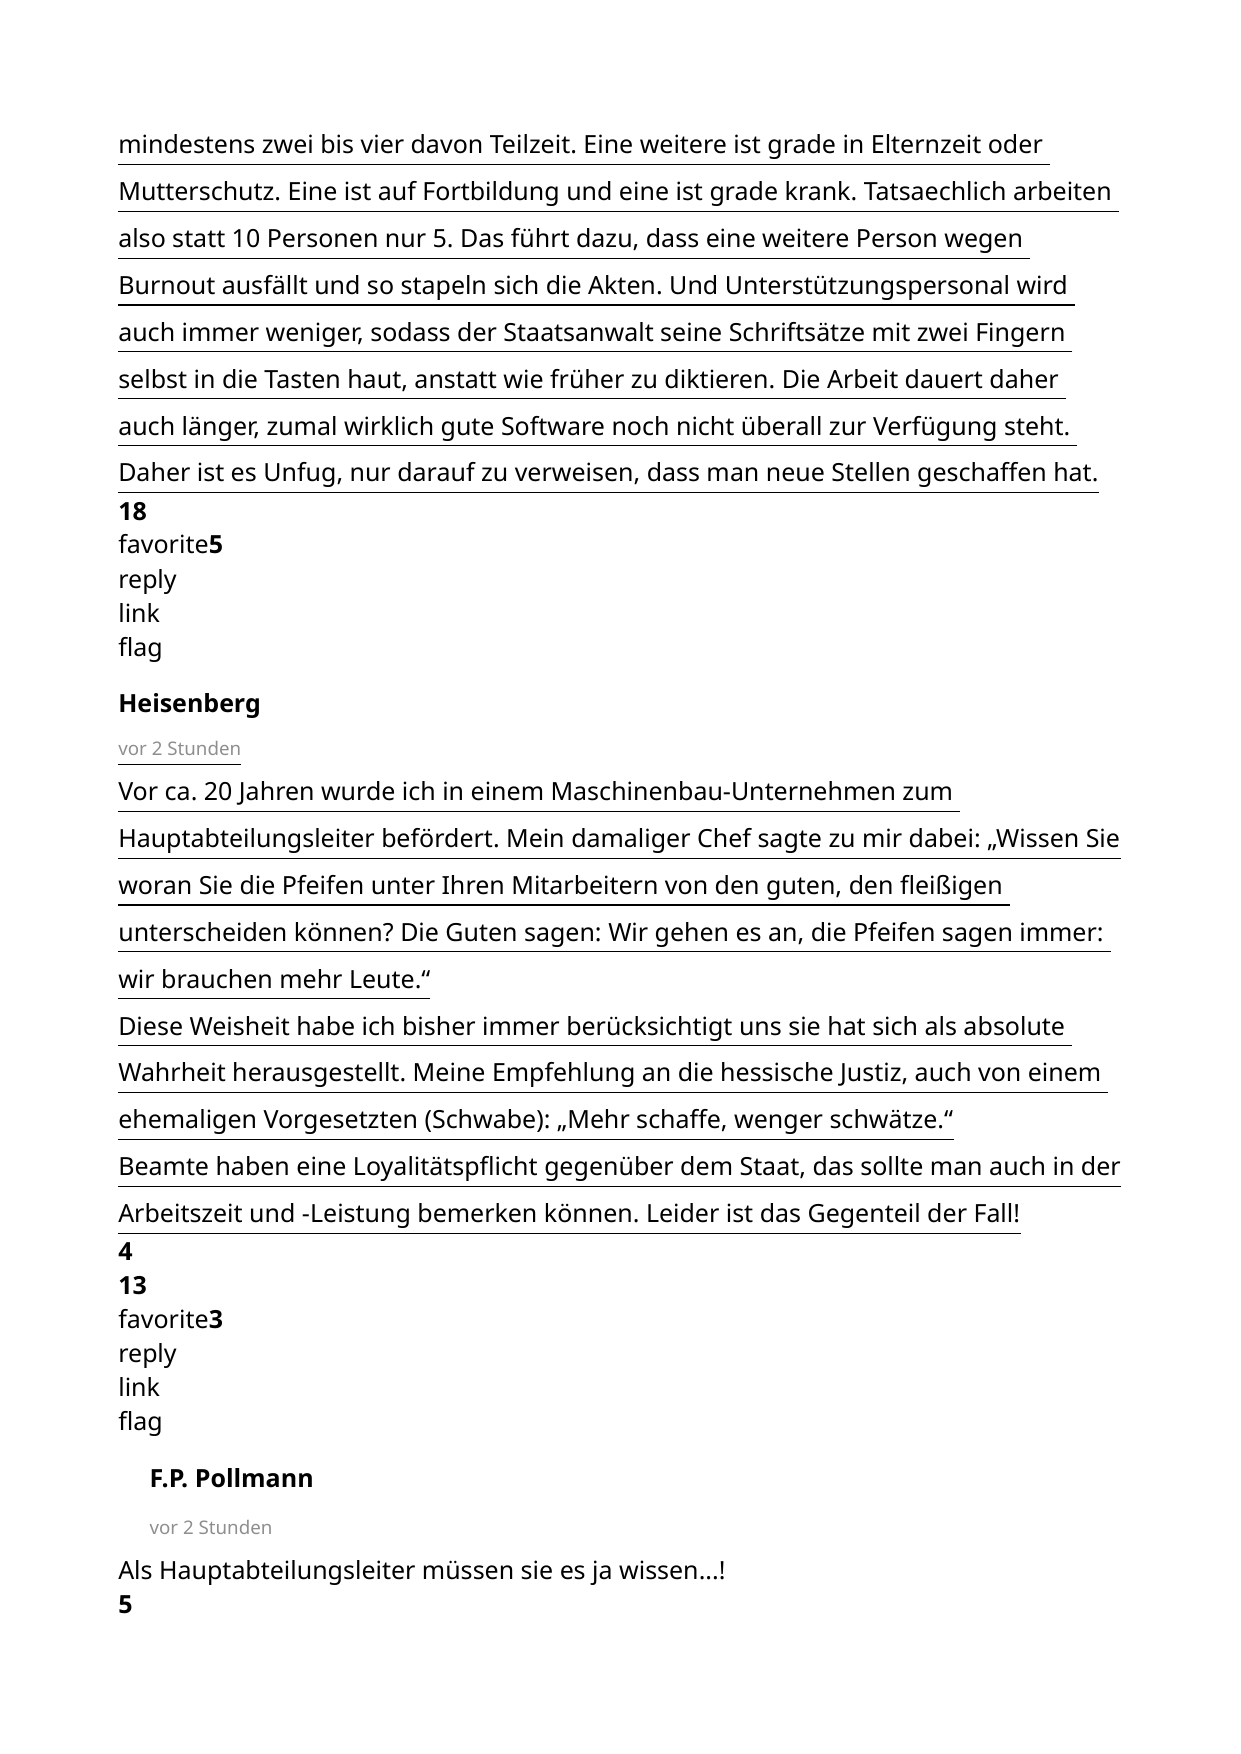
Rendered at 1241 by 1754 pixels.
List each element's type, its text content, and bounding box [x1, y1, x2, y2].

text 13 [118, 1268, 1122, 1302]
text 4 [118, 1234, 1122, 1268]
text Als Hauptabteilungsleiter müssen sie es ja wissen...! [118, 1540, 1122, 1587]
text reply [118, 1336, 1122, 1370]
text link [118, 1370, 1122, 1404]
text link [118, 595, 1122, 629]
text favorite5 [118, 527, 1122, 561]
text 5 [118, 1587, 1122, 1621]
text Arbeitszeit und -Leistung bemerken können. Leider ist das Gegenteil der Fall! [118, 1187, 1122, 1234]
text flag [118, 629, 1122, 663]
text Heisenberg [118, 679, 1114, 720]
text reply [118, 561, 1122, 595]
text mindestens zwei bis vier davon Teilzeit. Eine weitere ist grade in Elternzeit oder Mutterschutz. Eine ist auf Fortbildung und eine ist grade krank. Tatsaechlich arbeiten also statt 10 Personen nur 5. Das führt dazu, dass eine weitere Person wegen Burnout ausfällt und so stapeln sich die Akten. Und Unterstützungspersonal wird auch immer weniger, sodass der Staatsanwalt seine Schriftsätze mit zwei Fingern selbst in die Tasten haut, anstatt wie früher zu diktieren. Die Arbeit dauert daher auch länger, zumal wirklich gute Software noch nicht überall zur Verfügung steht. Daher ist es Unfug, nur darauf zu verweisen, dass man neue Stellen geschaffen hat. [118, 118, 1122, 493]
text vor 2 Stunden [118, 735, 1122, 765]
text Vor ca. 20 Jahren wurde ich in einem Maschinenbau-Unternehmen zum Hauptabteilungsleiter befördert. Mein damaliger Chef sagte zu mir dabei: „Wissen Sie woran Sie die Pfeifen unter Ihren Mitarbeitern von den guten, den fleißigen unterscheiden können? Die Guten sagen: Wir gehen es an, die Pfeifen sagen immer: wir brauchen mehr Leute.“ Diese Weisheit habe ich bisher immer berücksichtigt uns sie hat sich als absolute Wahrheit herausgestellt. Meine Empfehlung an die hessische Justiz, auch von einem ehemaligen Vorgesetzten (Schwabe): „Mehr schaffe, wenger schwätze.“ Beamte haben eine Loyalitätspflicht gegenüber dem Staat, das sollte man auch in der [118, 765, 1122, 1186]
text vor 2 Stunden [149, 1510, 1122, 1540]
text flag [118, 1404, 1122, 1438]
text favorite3 [118, 1302, 1122, 1336]
text F.P. Pollmann [149, 1454, 1114, 1494]
text 18 [118, 493, 1122, 527]
